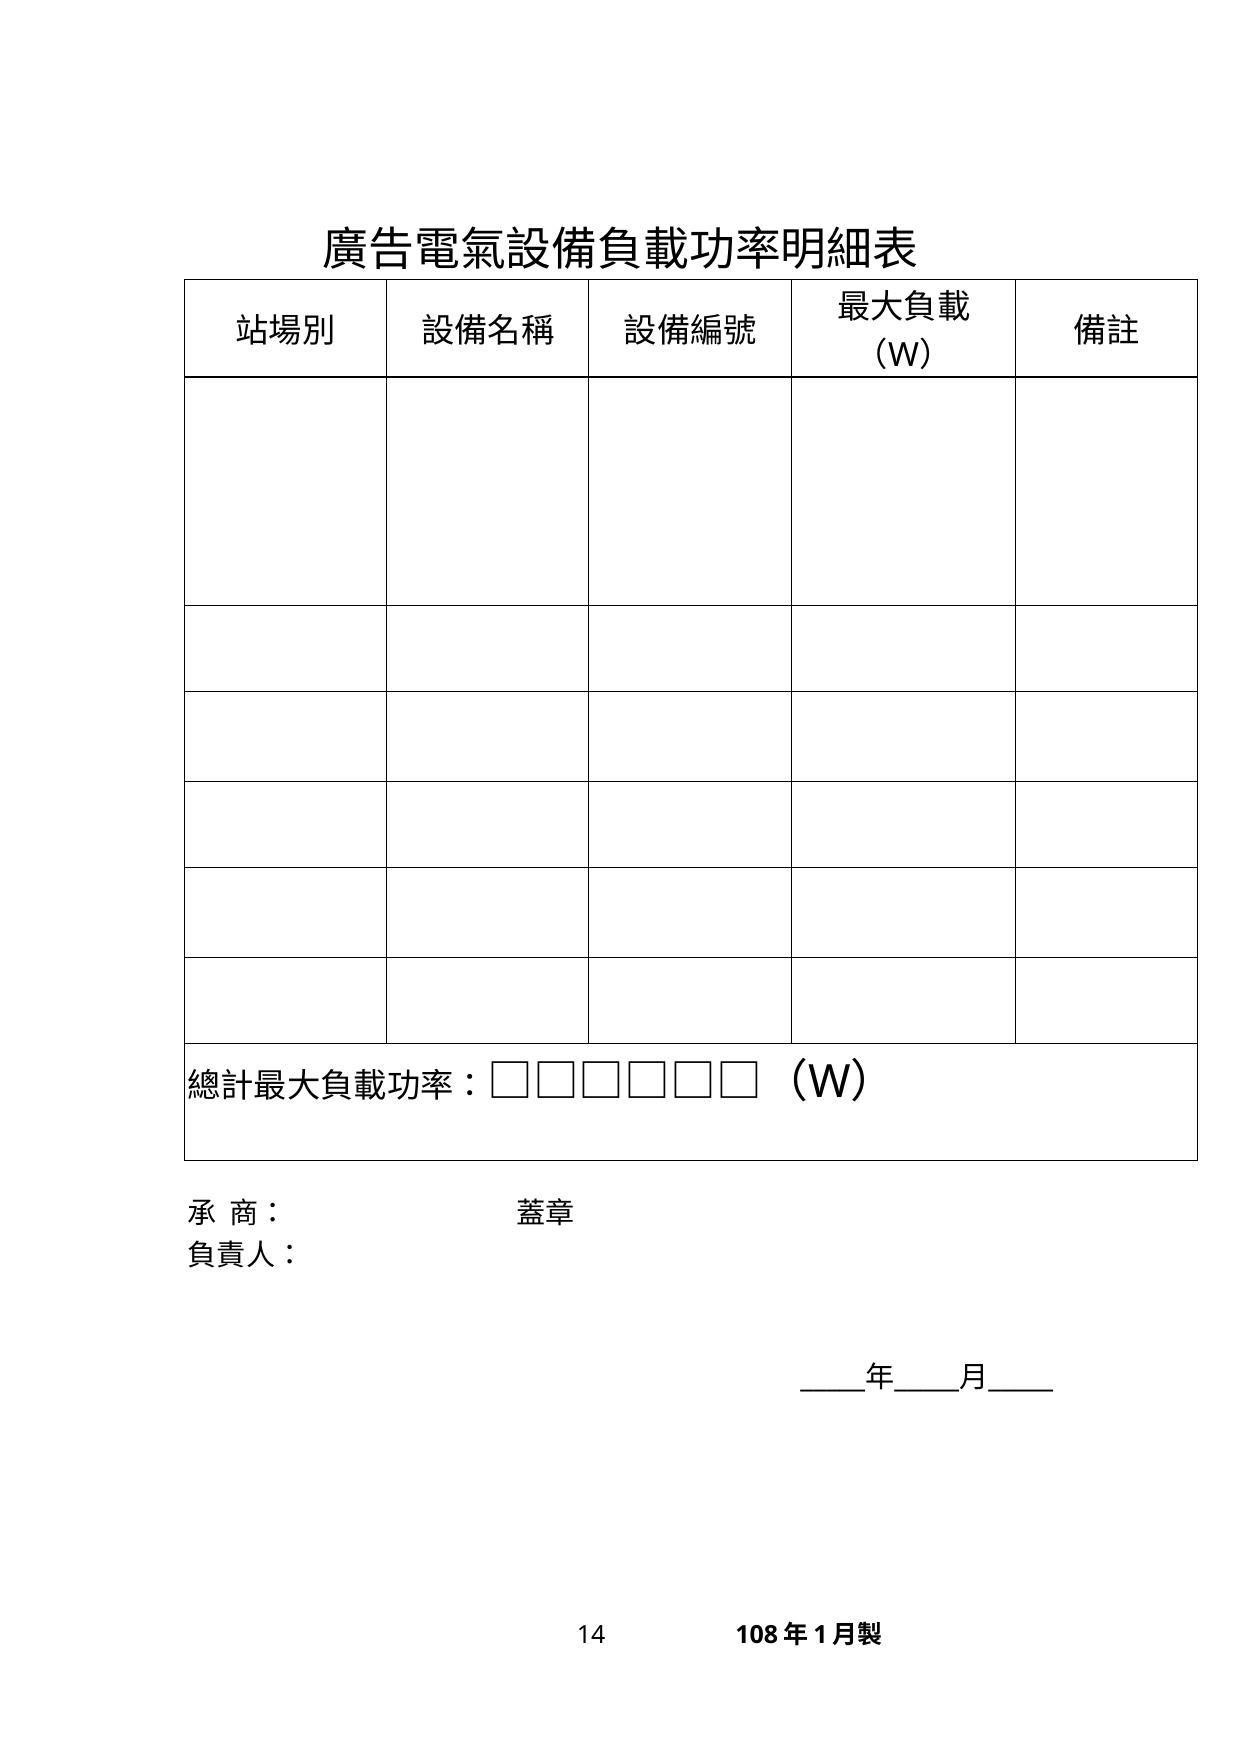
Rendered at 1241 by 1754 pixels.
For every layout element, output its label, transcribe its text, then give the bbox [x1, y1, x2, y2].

table_cell [792, 868, 1015, 957]
table_cell [185, 378, 386, 604]
table_header 站場別 [185, 280, 386, 376]
table_cell [792, 378, 1015, 604]
table_cell [387, 606, 588, 691]
table_cell [1016, 868, 1197, 957]
table_cell [792, 606, 1015, 691]
table_cell [589, 868, 791, 957]
text 承 商： 蓋章 [187, 1189, 1053, 1232]
table_cell [1016, 606, 1197, 691]
table_cell [185, 782, 386, 867]
table_cell [387, 692, 588, 781]
table_cell 總計最大負載功率：□□□□□□（W） [185, 1044, 1197, 1160]
table_cell [1016, 378, 1197, 604]
table_cell [792, 692, 1015, 781]
table_cell [792, 782, 1015, 867]
table_cell [387, 782, 588, 867]
table_cell [185, 692, 386, 781]
table_cell [589, 782, 791, 867]
table_cell [387, 868, 588, 957]
table_cell [185, 606, 386, 691]
table_header 最大負載（W） [792, 280, 1015, 376]
table_header 備註 [1016, 280, 1197, 376]
table_cell [1016, 782, 1197, 867]
table_cell [589, 692, 791, 781]
table_header 設備名稱 [387, 280, 588, 376]
table_cell [589, 378, 791, 604]
table_cell [1016, 958, 1197, 1043]
table_cell [792, 958, 1015, 1043]
table_cell [589, 958, 791, 1043]
table_cell [1016, 692, 1197, 781]
table_cell [387, 958, 588, 1043]
text 負責人： [187, 1232, 1053, 1274]
table_cell [185, 958, 386, 1043]
text _____年_____月_____ [187, 1353, 1053, 1396]
text 廣告電氣設備負載功率明細表 [187, 212, 1053, 279]
table_cell [387, 378, 588, 604]
table_cell [589, 606, 791, 691]
table_cell [185, 868, 386, 957]
table_header 設備編號 [589, 280, 791, 376]
